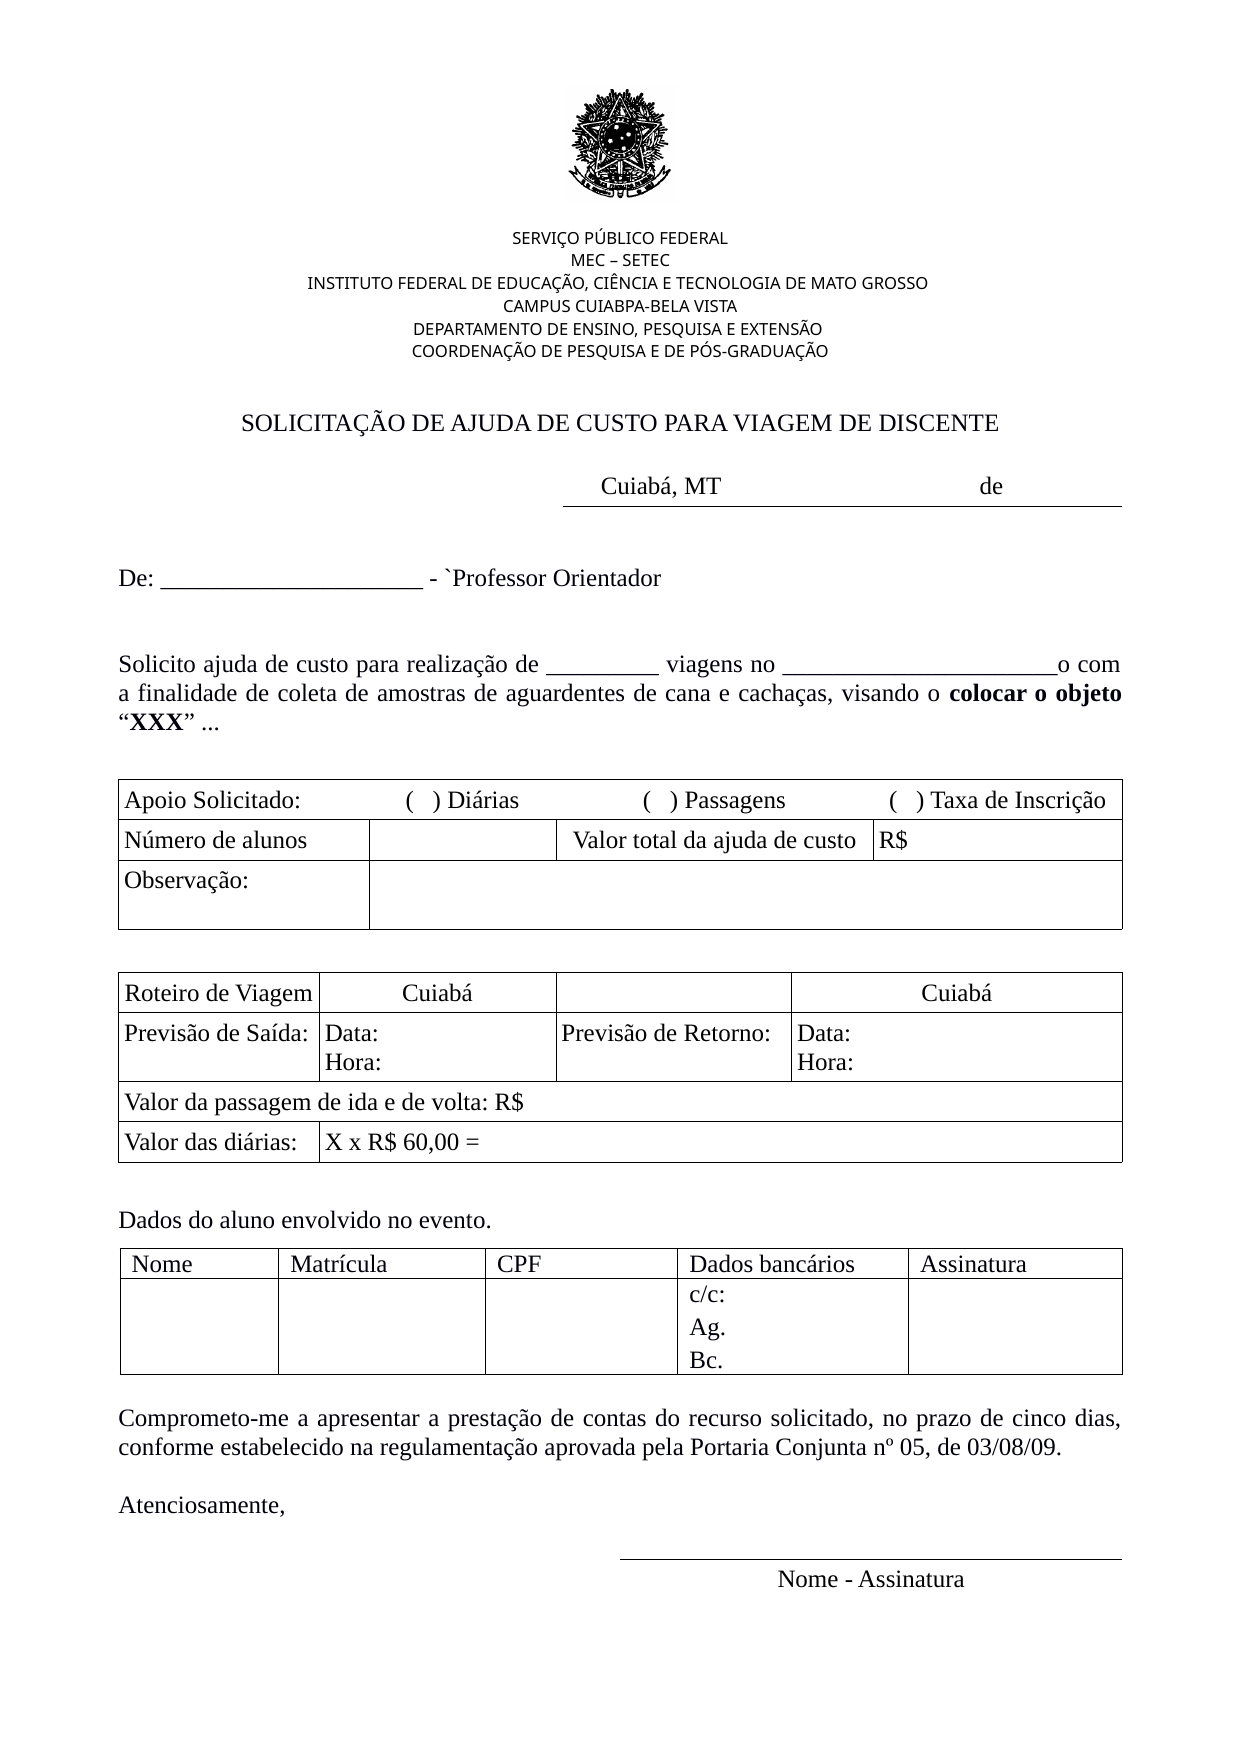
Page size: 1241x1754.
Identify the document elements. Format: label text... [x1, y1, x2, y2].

table_header ( ) Diárias [369, 780, 556, 819]
table_cell Valor das diárias: [119, 1122, 319, 1162]
table_cell [370, 820, 556, 859]
table_header Dados bancários [678, 1249, 908, 1278]
table_header Roteiro de Viagem [119, 973, 319, 1012]
text MEC – SETEC [118, 249, 1122, 272]
table_cell Valor da passagem de ida e de volta: R$ [119, 1082, 1122, 1121]
table_cell Previsão de Saída: [119, 1013, 319, 1081]
table_header CPF [486, 1249, 677, 1278]
text De: _____________________ - `Professor Orientador [118, 563, 1122, 592]
text CAMPUS CUIABPA-BELA VISTA [118, 294, 1122, 317]
table_cell [370, 861, 1122, 928]
text SOLICITAÇÃO DE AJUDA DE CUSTO PARA VIAGEM DE DISCENTE [118, 408, 1122, 437]
table_cell Observação: [119, 861, 369, 928]
table_cell R$ [874, 820, 1122, 859]
text INSTITUTO FEDERAL DE EDUCAÇÃO, CIÊNCIA E TECNOLOGIA DE MATO GROSSO [118, 272, 1122, 294]
text DEPARTAMENTO DE ENSINO, PESQUISA E EXTENSÃO [118, 317, 1122, 340]
table_header [620, 1519, 1122, 1559]
table_cell X x R$ 60,00 = [320, 1122, 1122, 1162]
table_header [557, 973, 791, 1012]
text COORDENAÇÃO DE PESQUISA E DE PÓS-GRADUAÇÃO [118, 340, 1122, 362]
table_header [118, 1519, 620, 1559]
table_header Cuiabá, MT [563, 465, 759, 506]
table_cell [279, 1279, 485, 1374]
table_header Apoio Solicitado: [119, 780, 369, 819]
table_header ( ) Taxa de Inscrição [873, 780, 1122, 819]
table_header Nome [121, 1249, 278, 1278]
table_cell Nome - Assinatura [620, 1560, 1122, 1599]
table_cell Número de alunos [119, 820, 369, 859]
text Solicito ajuda de custo para realização de _________ viagens no ______________________o com a finalidade de coleta de amostras de aguardentes de cana e cachaças, visando o colocar o objeto “XXX” ... [118, 649, 1122, 736]
table_header Matrícula [279, 1249, 485, 1278]
table_cell Data: Hora: [320, 1013, 556, 1081]
table_header ( ) Passagens [556, 780, 873, 819]
table_cell c/c: Ag. Bc. [678, 1279, 908, 1374]
table_header Assinatura [909, 1249, 1122, 1278]
text Comprometo-me a apresentar a prestação de contas do recurso solicitado, no prazo de cinco dias, conforme estabelecido na regulamentação aprovada pela Portaria Conjunta nº 05, de 03/08/09. [118, 1403, 1122, 1461]
text SERVIÇO PÚBLICO FEDERAL [118, 226, 1122, 249]
table_header [760, 465, 973, 506]
text Dados do aluno envolvido no evento. [118, 1205, 1122, 1234]
table_header de [974, 465, 1122, 506]
table_cell [909, 1279, 1122, 1374]
table_cell Previsão de Retorno: [557, 1013, 791, 1081]
table_cell [118, 1559, 620, 1599]
picture [564, 84, 677, 204]
table_cell Data: Hora: [792, 1013, 1122, 1081]
table_header Cuiabá [320, 973, 556, 1012]
table_header Cuiabá [792, 973, 1122, 1012]
table_cell Valor total da ajuda de custo [557, 820, 873, 859]
table_cell [121, 1279, 278, 1374]
table_cell [486, 1279, 677, 1374]
text Atenciosamente, [118, 1490, 1122, 1518]
